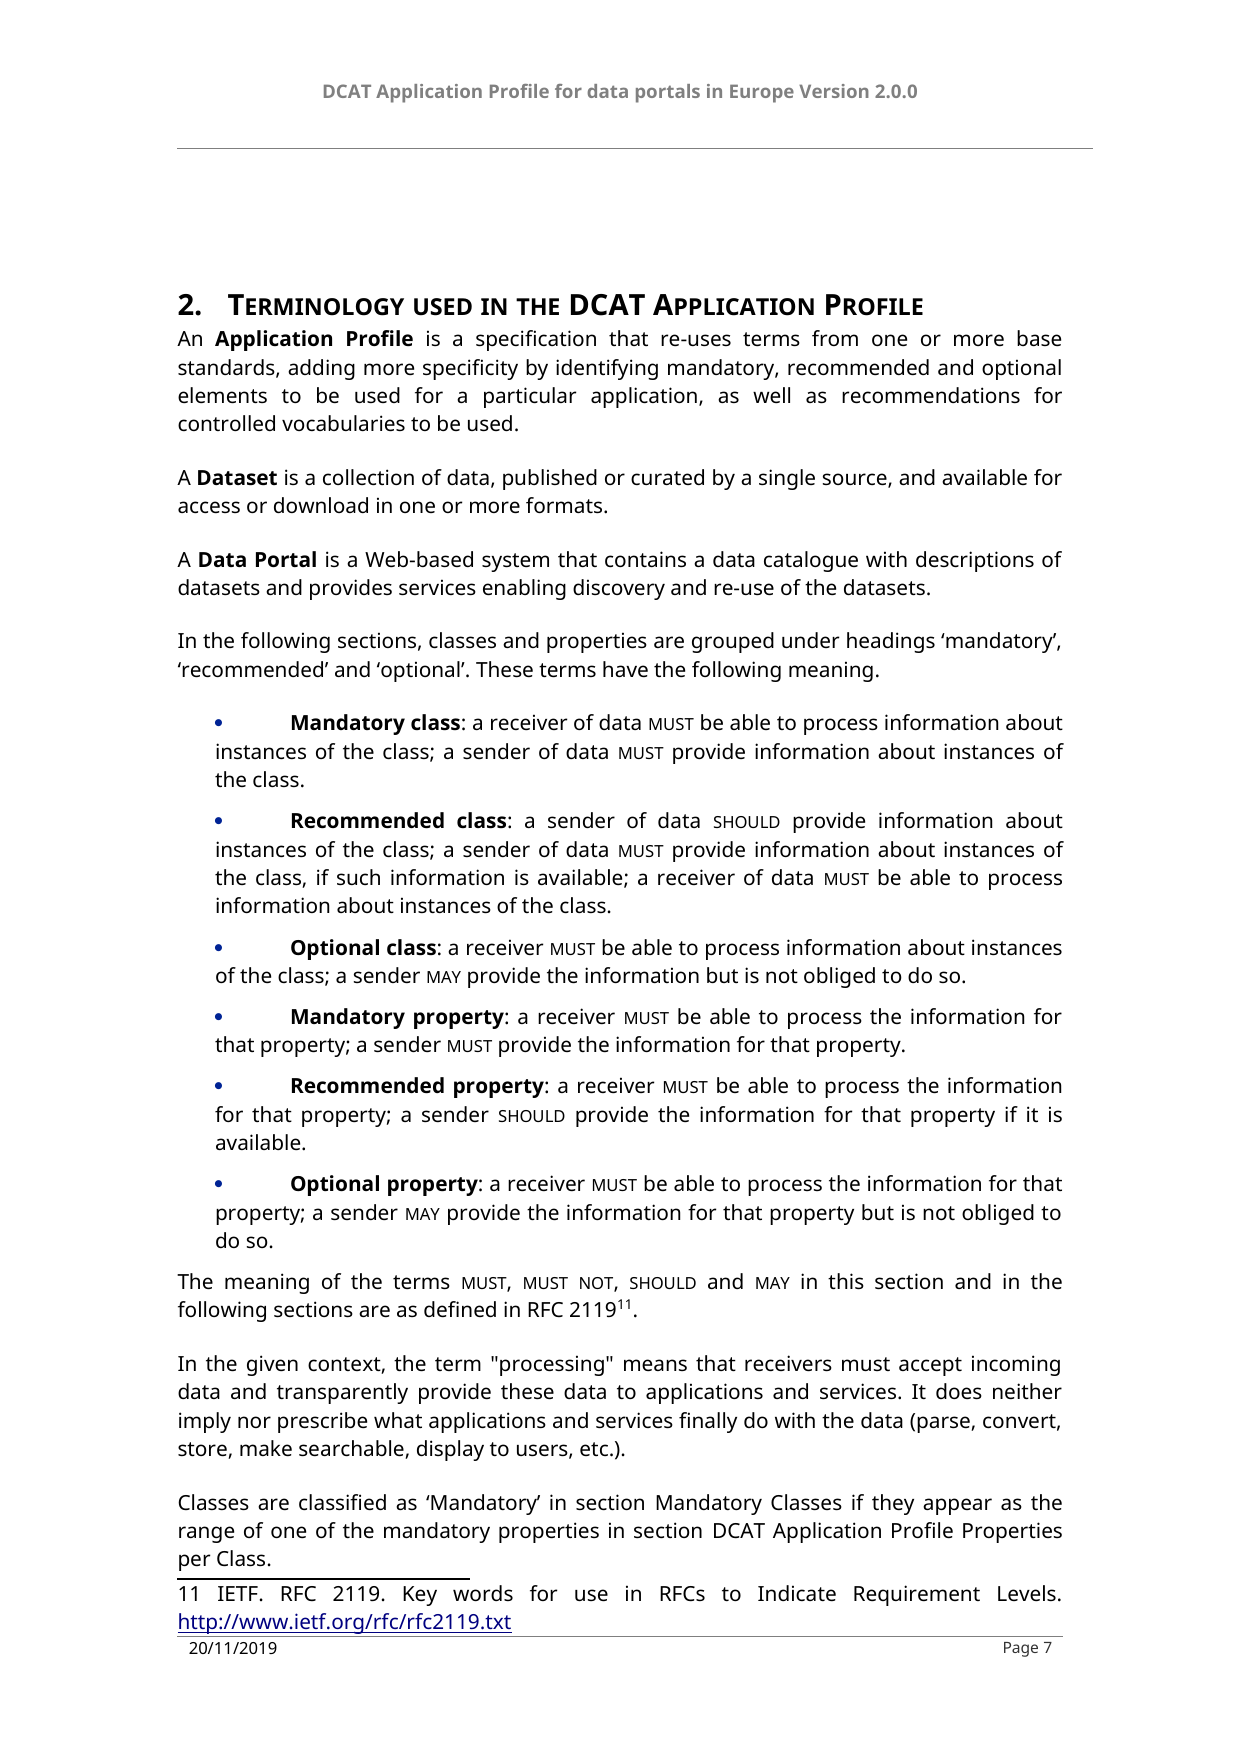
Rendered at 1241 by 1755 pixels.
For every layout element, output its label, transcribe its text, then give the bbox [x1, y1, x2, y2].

list Recommended property: a receiver must be able to process the information for that property; a sender should provide the information for that property if it is available. [215, 1071, 1063, 1157]
list Optional class: a receiver must be able to process information about instances of the class; a sender may provide the information but is not obliged to do so. [215, 933, 1063, 989]
text A Dataset is a collection of data, published or curated by a single source, and available for access or download in one or more formats. [177, 463, 1063, 520]
text In the following sections, classes and properties are grouped under headings ‘mandatory’, ‘recommended’ and ‘optional’. These terms have the following meaning. [177, 627, 1063, 683]
text A Data Portal is a Web-based system that contains a data catalogue with descriptions of datasets and provides services enabling discovery and re-use of the datasets. [177, 545, 1063, 602]
subtitle Terminology used in the DCAT Application Profile [177, 284, 1063, 324]
list Optional property: a receiver must be able to process the information for that property; a sender may provide the information for that property but is not obliged to do so. [215, 1169, 1063, 1254]
text Classes are classified as ‘Mandatory’ in section 3.1 if they appear as the range of one of the mandatory properties in section 4. [177, 1488, 1063, 1573]
text IETF. RFC 2119. Key words for use in RFCs to Indicate Requirement Levels. http://www.ietf.org/rfc/rfc2119.txt [177, 1579, 1063, 1636]
list Mandatory class: a receiver of data must be able to process information about instances of the class; a sender of data must provide information about instances of the class. [215, 708, 1063, 794]
text An Application Profile is a specification that re-uses terms from one or more base standards, adding more specificity by identifying mandatory, recommended and optional elements to be used for a particular application, as well as recommendations for controlled vocabularies to be used. [177, 324, 1063, 438]
text The meaning of the terms must, must not, should and may in this section and in the following sections are as defined in RFC 2119. [177, 1267, 1063, 1324]
list Recommended class: a sender of data should provide information about instances of the class; a sender of data must provide information about instances of the class, if such information is available; a receiver of data must be able to process information about instances of the class. [215, 806, 1063, 920]
text In the given context, the term "processing" means that receivers must accept incoming data and transparently provide these data to applications and services. It does neither imply nor prescribe what applications and services finally do with the data (parse, convert, store, make searchable, display to users, etc.). [177, 1349, 1063, 1463]
list Mandatory property: a receiver must be able to process the information for that property; a sender must provide the information for that property. [215, 1002, 1063, 1059]
